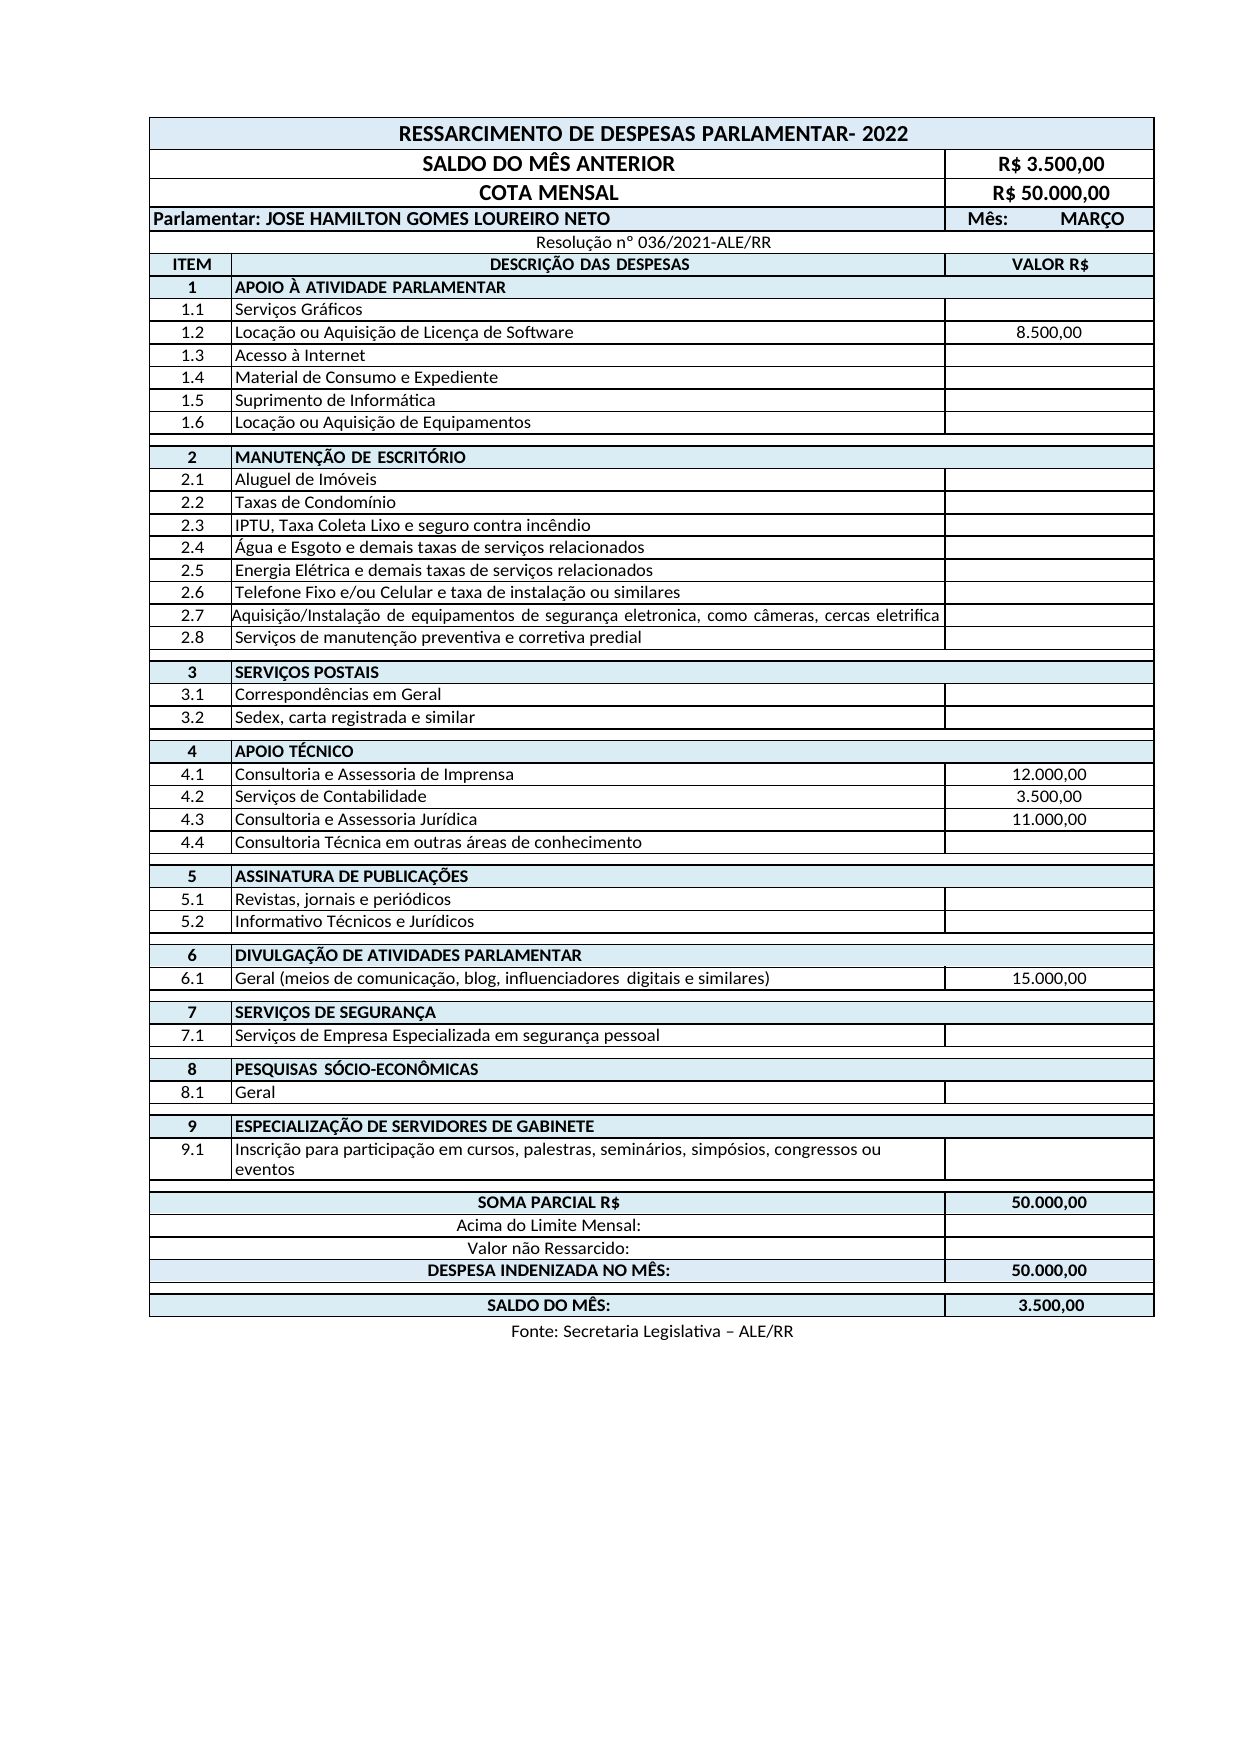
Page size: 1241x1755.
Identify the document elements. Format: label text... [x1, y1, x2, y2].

table_cell 1.3 [150, 345, 231, 366]
table_cell Consultoria Técnica em outras áreas de conhecimento [232, 832, 944, 853]
table_cell Água e Esgoto e demais taxas de serviços relacionados [232, 537, 944, 558]
table_cell Parlamentar: JOSE HAMILTON GOMES LOUREIRO NETO [150, 208, 944, 230]
table_cell 2.2 [150, 492, 231, 513]
table_cell Inscrição para participação em cursos, palestras, seminários, simpósios, congressos ou eventos [232, 1139, 944, 1179]
table_cell MANUTENÇÃO DE ESCRITÓRIO [232, 447, 1153, 468]
table_cell [946, 832, 1153, 853]
table_cell 8.1 [150, 1082, 231, 1103]
table_cell 1.4 [150, 367, 231, 388]
table_cell 3.1 [150, 684, 231, 705]
table_cell APOIO À ATIVIDADE PARLAMENTAR [232, 277, 1153, 298]
table_cell ITEM [150, 254, 231, 275]
table_cell Serviços Gráficos [232, 299, 944, 320]
table_cell 2.3 [150, 515, 231, 535]
table_cell 1 [150, 277, 231, 298]
table_cell Mês: MARÇO [946, 208, 1153, 230]
table_cell 50.000,00 [946, 1193, 1153, 1213]
table_cell [946, 582, 1153, 603]
table_cell 4 [150, 741, 231, 762]
table_cell SALDO DO MÊS: [150, 1295, 944, 1316]
table_cell Sedex, carta registrada e similar [232, 707, 944, 728]
table_cell 5.1 [150, 888, 231, 909]
table_cell DESPESA INDENIZADA NO MÊS: [150, 1260, 944, 1281]
table_cell [946, 537, 1153, 558]
table_cell Suprimento de Informática [232, 390, 944, 411]
table_cell [946, 299, 1153, 320]
table_cell [150, 650, 1153, 660]
table_cell 3 [150, 662, 231, 683]
table_cell [946, 560, 1153, 581]
table_cell Acesso à Internet [232, 345, 944, 366]
table_cell DIVULGAÇÃO DE ATIVIDADES PARLAMENTAR [232, 945, 1153, 966]
table_cell 11.000,00 [946, 809, 1153, 830]
table_cell [946, 492, 1153, 513]
table_cell 3.500,00 [946, 1295, 1153, 1316]
table_cell Consultoria e Assessoria Jurídica [232, 809, 944, 830]
table_cell 7 [150, 1002, 231, 1023]
table_cell [150, 1047, 1153, 1057]
table_cell Aquisição/Instalação de equipamentos de segurança eletronica, como câmeras, cercas eletrifica [232, 605, 944, 626]
table_cell 4.1 [150, 764, 231, 785]
table_cell Resolução nº 036/2021-ALE/RR [150, 232, 1153, 252]
table_header RESSARCIMENTO DE DESPESAS PARLAMENTAR- 2022 [150, 118, 1153, 149]
table_cell [150, 934, 1153, 944]
table_cell 8.500,00 [946, 322, 1153, 343]
table_cell SALDO DO MÊS ANTERIOR [150, 150, 944, 177]
table_cell [946, 627, 1153, 648]
table_cell 2.7 [150, 605, 231, 626]
table_cell 3.500,00 [946, 786, 1153, 807]
table_cell [946, 469, 1153, 490]
table_cell Informativo Técnicos e Jurídicos [232, 911, 944, 932]
table_cell [946, 412, 1153, 433]
table_cell 2.6 [150, 582, 231, 603]
table_cell Geral (meios de comunicação, blog, influenciadores digitais e similares) [232, 968, 944, 989]
table_cell 2.5 [150, 560, 231, 581]
table_cell Valor não Ressarcido: [150, 1238, 944, 1259]
table_cell 1.2 [150, 322, 231, 343]
table_cell IPTU, Taxa Coleta Lixo e seguro contra incêndio [232, 515, 944, 535]
table_cell Acima do Limite Mensal: [150, 1215, 944, 1236]
table_cell DESCRIÇÃO DAS DESPESAS [232, 254, 944, 275]
table_cell [150, 854, 1153, 864]
table_cell [150, 435, 1153, 445]
table_cell [946, 707, 1153, 728]
table_cell PESQUISAS SÓCIO-ECONÔMICAS [232, 1059, 1153, 1080]
table_cell [946, 1215, 1153, 1236]
table_cell [150, 730, 1153, 739]
table_cell 2.1 [150, 469, 231, 490]
table_cell ESPECIALIZAÇÃO DE SERVIDORES DE GABINETE [232, 1116, 1153, 1137]
table_cell VALOR R$ [946, 254, 1153, 275]
table_cell 5 [150, 866, 231, 887]
table_cell 9 [150, 1116, 231, 1137]
table_cell Telefone Fixo e/ou Celular e taxa de instalação ou similares [232, 582, 944, 603]
table_cell Serviços de Contabilidade [232, 786, 944, 807]
table_cell 8 [150, 1059, 231, 1080]
table_cell [946, 390, 1153, 411]
table_cell 1.1 [150, 299, 231, 320]
table_cell 5.2 [150, 911, 231, 932]
table_cell [946, 515, 1153, 535]
table_cell 2.4 [150, 537, 231, 558]
table_cell SERVIÇOS DE SEGURANÇA [232, 1002, 1153, 1023]
table_cell 12.000,00 [946, 764, 1153, 785]
table_cell 6 [150, 945, 231, 966]
table_cell Serviços de manutenção preventiva e corretiva predial [232, 627, 944, 648]
table_cell Aluguel de Imóveis [232, 469, 944, 490]
table_cell [946, 911, 1153, 932]
table_cell Geral [232, 1082, 944, 1103]
table_cell 6.1 [150, 968, 231, 989]
table_cell R$ 3.500,00 [946, 150, 1153, 177]
table_cell [150, 1181, 1153, 1191]
table_cell [946, 684, 1153, 705]
table_cell [946, 345, 1153, 366]
table_cell [946, 1025, 1153, 1046]
table_cell Serviços de Empresa Especializada em segurança pessoal [232, 1025, 944, 1046]
table_cell 4.4 [150, 832, 231, 853]
table_cell 2 [150, 447, 231, 468]
table_cell R$ 50.000,00 [946, 179, 1153, 206]
table_cell Energia Elétrica e demais taxas de serviços relacionados [232, 560, 944, 581]
table_cell [946, 367, 1153, 388]
table_cell 15.000,00 [946, 968, 1153, 989]
table_cell 2.8 [150, 627, 231, 648]
text Fonte: Secretaria Legislativa – ALE/RR [510, 1320, 794, 1342]
table_cell Locação ou Aquisição de Equipamentos [232, 412, 944, 433]
table_cell Revistas, jornais e periódicos [232, 888, 944, 909]
table_cell Locação ou Aquisição de Licença de Software [232, 322, 944, 343]
table_cell ASSINATURA DE PUBLICAÇÕES [232, 866, 1153, 887]
table_cell [150, 1283, 1153, 1293]
table_cell Taxas de Condomínio [232, 492, 944, 513]
table_cell [150, 1104, 1153, 1114]
table_cell [150, 991, 1153, 1001]
table_cell COTA MENSAL [150, 179, 944, 206]
table_cell Consultoria e Assessoria de Imprensa [232, 764, 944, 785]
table_cell 1.5 [150, 390, 231, 411]
table_cell [946, 1139, 1153, 1179]
table_cell 7.1 [150, 1025, 231, 1046]
table_cell 4.3 [150, 809, 231, 830]
table_cell [946, 1238, 1153, 1259]
table_cell Material de Consumo e Expediente [232, 367, 944, 388]
table_cell 50.000,00 [946, 1260, 1153, 1281]
table_cell 1.6 [150, 412, 231, 433]
table_cell SERVIÇOS POSTAIS [232, 662, 1153, 683]
table_cell 3.2 [150, 707, 231, 728]
table_cell [946, 888, 1153, 909]
table_cell [946, 605, 1153, 626]
table_cell APOIO TÉCNICO [232, 741, 1153, 762]
table_cell [946, 1082, 1153, 1103]
table_cell 4.2 [150, 786, 231, 807]
table_cell SOMA PARCIAL R$ [150, 1193, 944, 1213]
table_cell Correspondências em Geral [232, 684, 944, 705]
table_cell 9.1 [150, 1139, 231, 1179]
